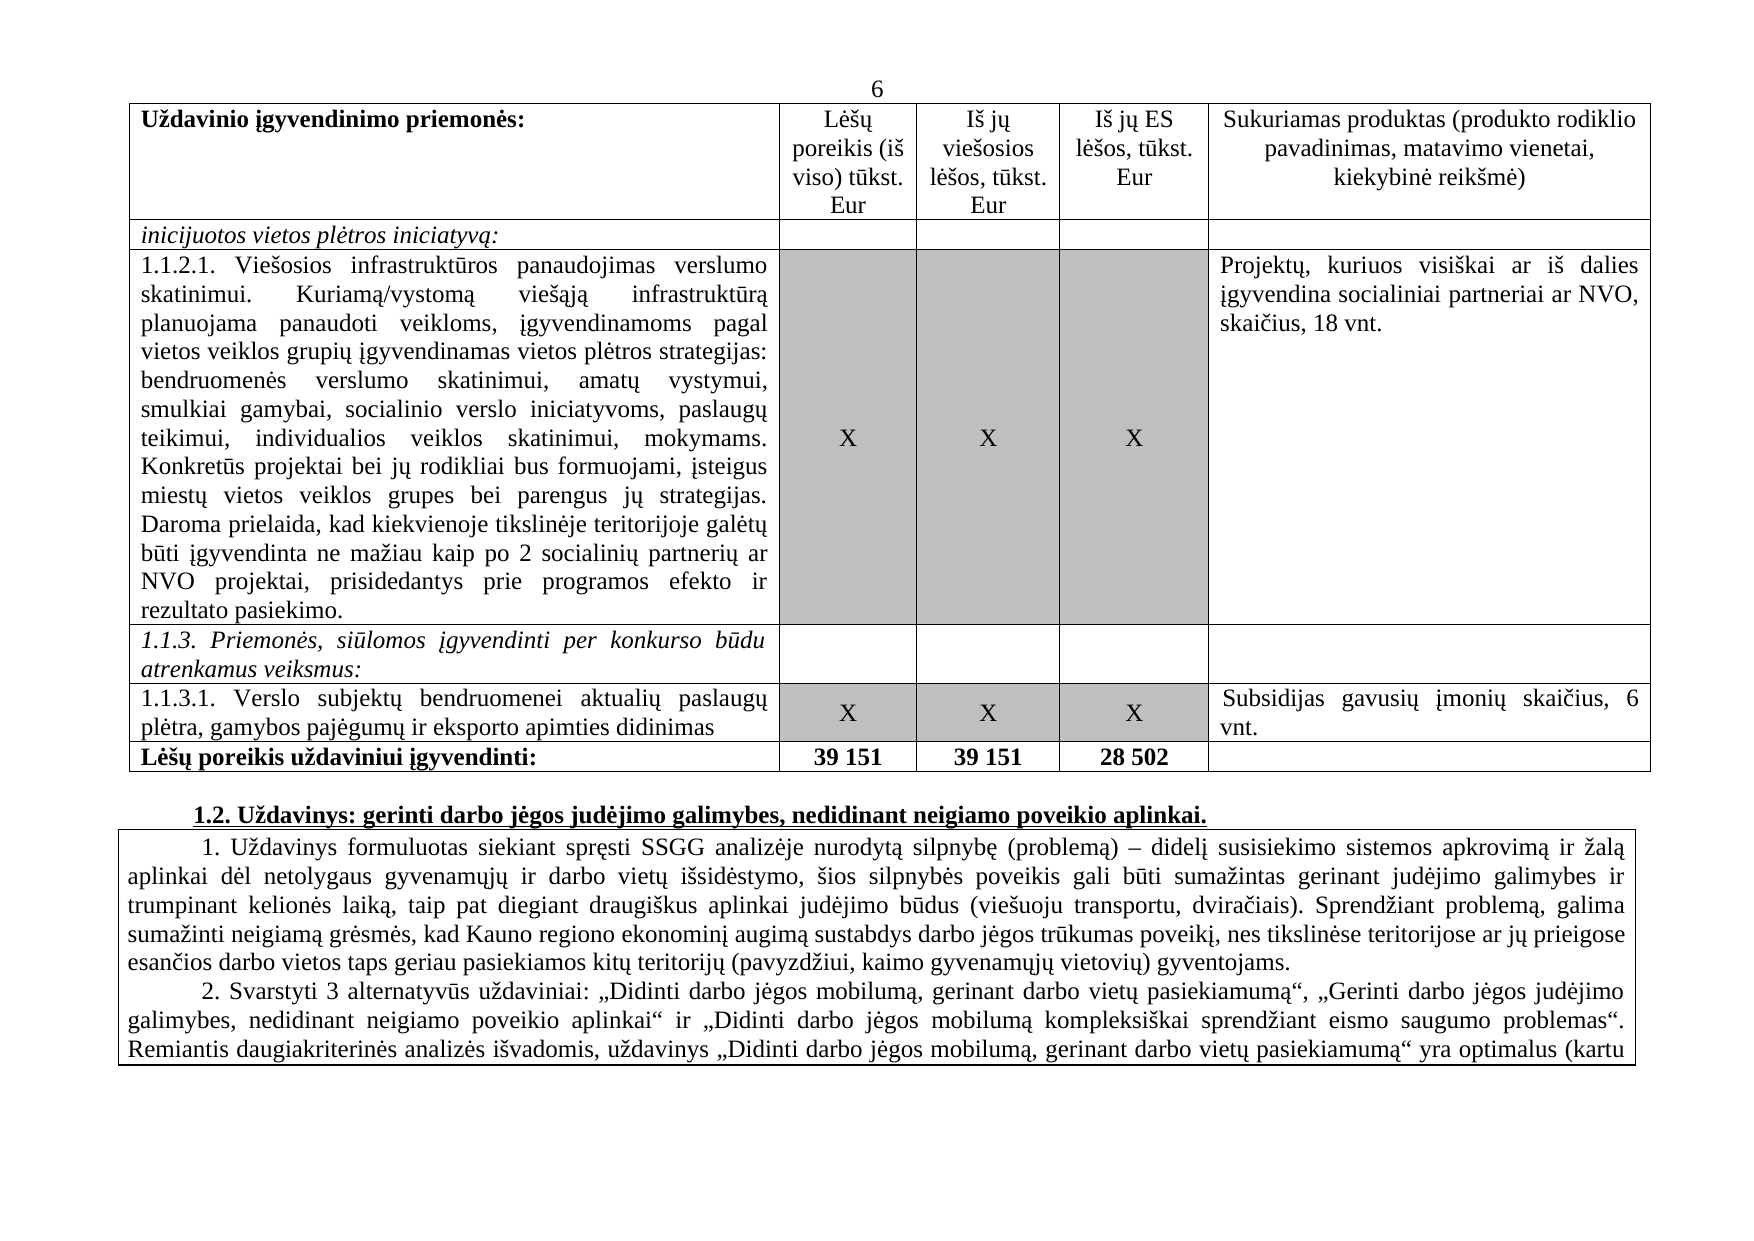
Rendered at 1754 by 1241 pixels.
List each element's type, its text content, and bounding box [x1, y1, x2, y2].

table_cell [780, 625, 916, 682]
table_cell 28 502 [1060, 742, 1208, 771]
table_cell [1060, 625, 1208, 682]
table_header Sukuriamas produktas (produkto rodiklio pavadinimas, matavimo vienetai, kiekybinė reikšmė) [1209, 104, 1650, 219]
table_cell inicijuotos vietos plėtros iniciatyvą: [130, 220, 779, 249]
table_cell [1209, 220, 1650, 249]
table_cell X [917, 250, 1059, 624]
table_cell 39 151 [917, 742, 1059, 771]
table_cell X [780, 684, 916, 741]
table_header Iš jų ES lėšos, tūkst. Eur [1060, 104, 1208, 219]
table_cell X [1060, 250, 1208, 624]
table_cell X [1060, 684, 1208, 741]
table_header Uždavinio įgyvendinimo priemonės: [130, 104, 779, 219]
table_cell [1060, 220, 1208, 249]
table_cell X [780, 250, 916, 624]
text 1. Uždavinys formuluotas siekiant spręsti SSGG analizėje nurodytą silpnybę (problemą) – didelį susisiekimo sistemos apkrovimą ir žalą aplinkai dėl netolygaus gyvenamųjų ir darbo vietų išsidėstymo, šios silpnybės poveikis gali būti sumažintas gerinant judėjimo galimybes ir trumpinant kelionės laiką, taip pat diegiant draugiškus aplinkai judėjimo būdus (viešuoju transportu, dviračiais). Sprendžiant problemą, galima sumažinti neigiamą grėsmės, kad Kauno regiono ekonominį augimą sustabdys darbo jėgos trūkumas poveikį, nes tikslinėse teritorijose ar jų prieigose esančios darbo vietos taps geriau pasiekiamos kitų teritorijų (pavyzdžiui, kaimo gyvenamųjų vietovių) gyventojams. [119, 830, 1635, 973]
table_cell [917, 625, 1059, 682]
table_cell [917, 220, 1059, 249]
table_header Lėšų poreikis (iš viso) tūkst. Eur [780, 104, 916, 219]
table_header Iš jų viešosios lėšos, tūkst. Eur [917, 104, 1059, 219]
table_cell Projektų, kuriuos visiškai ar iš dalies įgyvendina socialiniai partneriai ar NVO, skaičius, 18 vnt. [1209, 250, 1650, 624]
text 2. Svarstyti 3 alternatyvūs uždaviniai: „Didinti darbo jėgos mobilumą, gerinant darbo vietų pasiekiamumą“, „Gerinti darbo jėgos judėjimo galimybes, nedidinant neigiamo poveikio aplinkai“ ir „Didinti darbo jėgos mobilumą kompleksiškai sprendžiant eismo saugumo problemas“. Remiantis daugiakriterinės analizės išvadomis, uždavinys „Didinti darbo jėgos mobilumą, gerinant darbo vietų pasiekiamumą“ yra optimalus (kartu [119, 973, 1635, 1064]
table_cell Subsidijas gavusių įmonių skaičius, 6 vnt. [1209, 684, 1650, 741]
text 1.2. Uždavinys: gerinti darbo jėgos judėjimo galimybes, nedidinant neigiamo poveikio aplinkai. [118, 801, 1636, 829]
table_cell 1.1.3. Priemonės, siūlomos įgyvendinti per konkurso būdu atrenkamus veiksmus: [130, 625, 779, 682]
table_cell 39 151 [780, 742, 916, 771]
table_cell [1209, 625, 1650, 682]
table_cell [780, 220, 916, 249]
table_cell Lėšų poreikis uždaviniui įgyvendinti: [130, 742, 779, 771]
table_cell 1.1.3.1. Verslo subjektų bendruomenei aktualių paslaugų plėtra, gamybos pajėgumų ir eksporto apimties didinimas [130, 684, 779, 741]
table_cell X [917, 684, 1059, 741]
table_cell [1209, 742, 1650, 771]
table_cell 1.1.2.1. Viešosios infrastruktūros panaudojimas verslumo skatinimui. Kuriamą/vystomą viešąją infrastruktūrą planuojama panaudoti veikloms, įgyvendinamoms pagal vietos veiklos grupių įgyvendinamas vietos plėtros strategijas: bendruomenės verslumo skatinimui, amatų vystymui, smulkiai gamybai, socialinio verslo iniciatyvoms, paslaugų teikimui, individualios veiklos skatinimui, mokymams. Konkretūs projektai bei jų rodikliai bus formuojami, įsteigus miestų vietos veiklos grupes bei parengus jų strategijas. Daroma prielaida, kad kiekvienoje tikslinėje teritorijoje galėtų būti įgyvendinta ne mažiau kaip po 2 socialinių partnerių ar NVO projektai, prisidedantys prie programos efekto ir rezultato pasiekimo. [130, 250, 779, 624]
